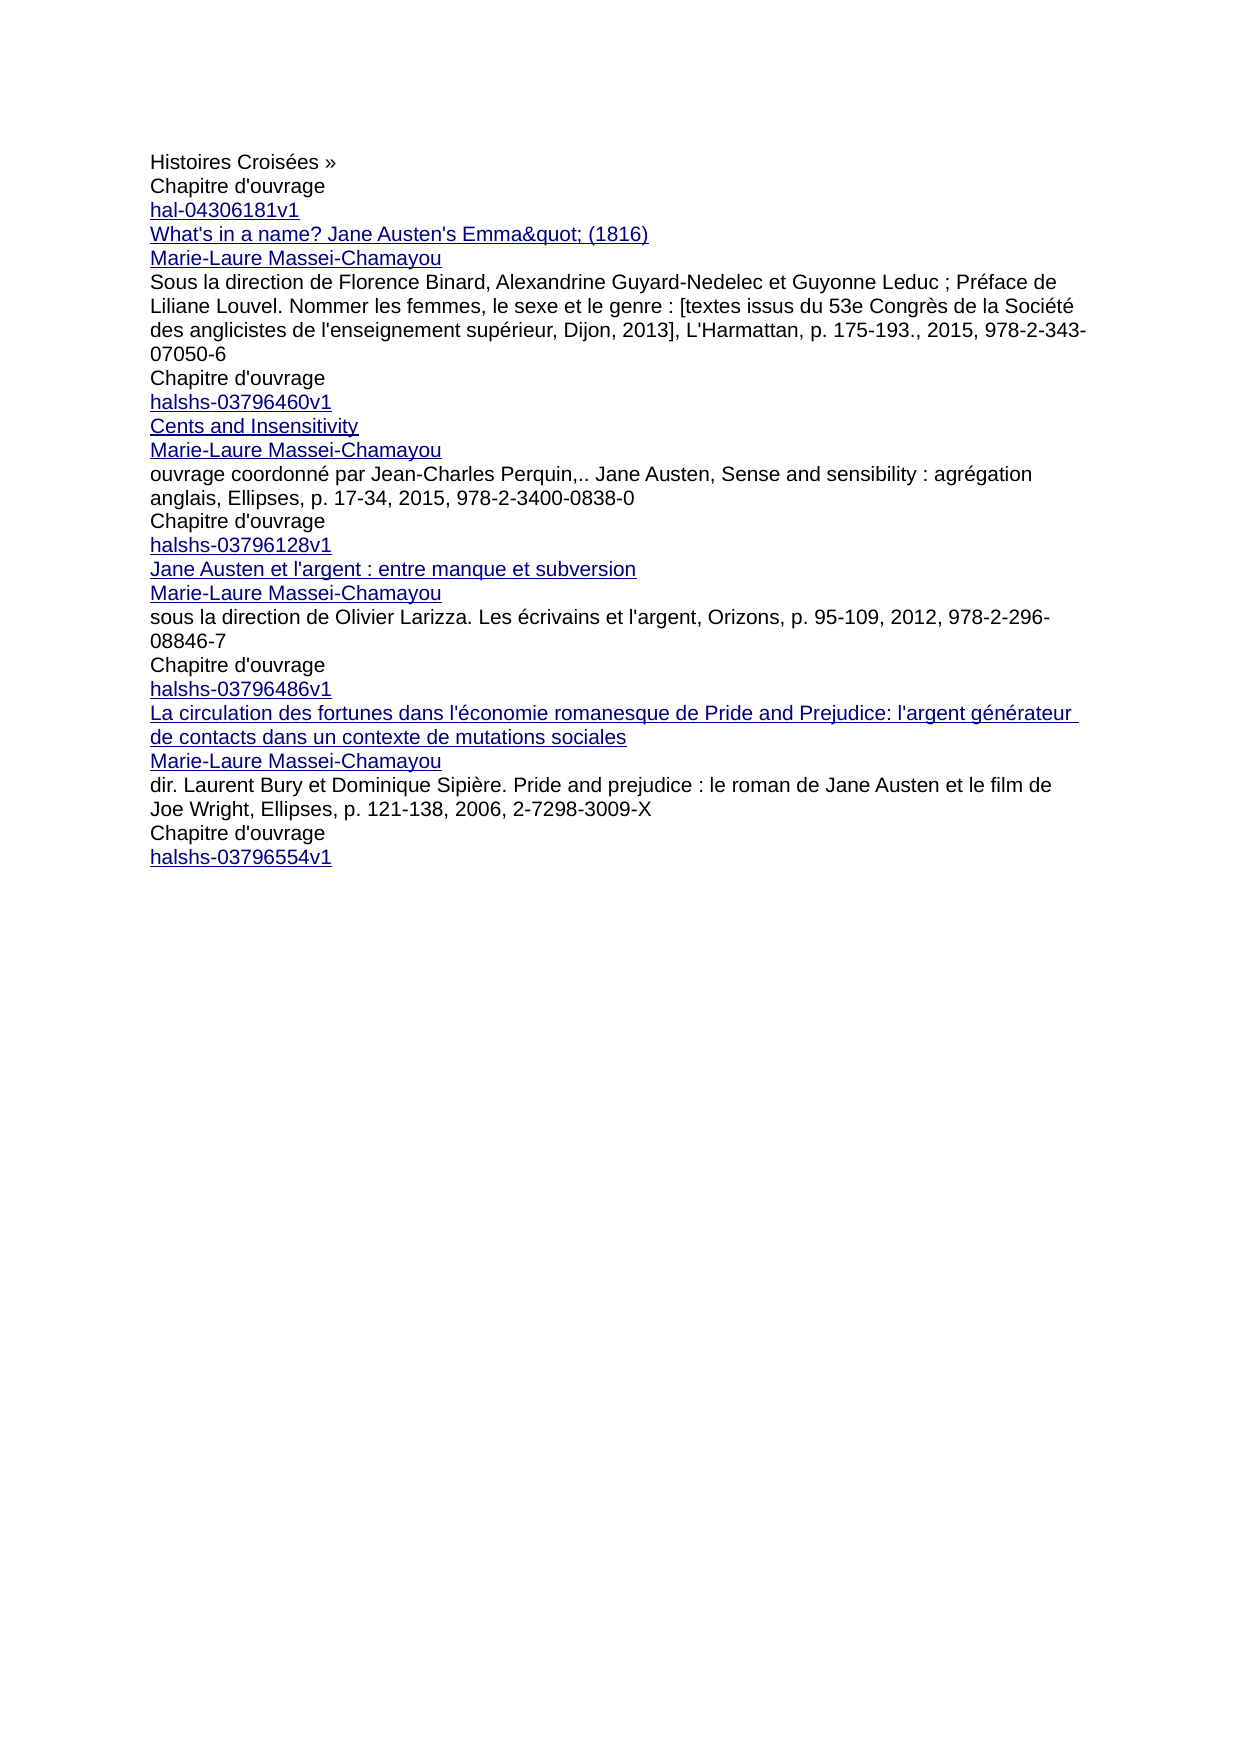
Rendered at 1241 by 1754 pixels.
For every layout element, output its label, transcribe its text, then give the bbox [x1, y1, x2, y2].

table_cell What's in a name? Jane Austen's Emma&quot; (1816) Marie-Laure Massei-Chamayou Sous la direction de Florence Binard, Alexandrine Guyard-Nedelec et Guyonne Leduc ; Préface de Liliane Louvel. Nommer les femmes, le sexe et le genre : [textes issus du 53e Congrès de la Société des anglicistes de l'enseignement supérieur, Dijon, 2013], L'Harmattan, p. 175-193., 2015, 978-2-343-07050-6 Chapitre d'ouvrage halshs-03796460v1 [150, 222, 1090, 413]
table_cell « Le rôle des femmes dans l’œuvre de Jane Austen : entre négociation, subversion et émancipation » Marie-Laure Massei-Chamayou Linda Garbaye. Le Rôle des femmes dans les sociétés américaine et européenne au XVIIIe siècle : représentations et pratiques, Presses Universitaires Blaise Pascal, pp. 35-45, 2017, Collection « Histoires Croisées » Chapitre d'ouvrage hal-04306181v1 [150, 150, 1090, 222]
table_cell Jane Austen et l'argent : entre manque et subversion Marie-Laure Massei-Chamayou sous la direction de Olivier Larizza. Les écrivains et l'argent, Orizons, p. 95-109, 2012, 978-2-296-08846-7 Chapitre d'ouvrage halshs-03796486v1 [150, 557, 1090, 701]
table_cell Cents and Insensitivity Marie-Laure Massei-Chamayou ouvrage coordonné par Jean-Charles Perquin,.. Jane Austen, Sense and sensibility : agrégation anglais, Ellipses, p. 17-34, 2015, 978-2-3400-0838-0 Chapitre d'ouvrage halshs-03796128v1 [150, 414, 1090, 557]
table_cell La circulation des fortunes dans l'économie romanesque de Pride and Prejudice: l'argent générateur de contacts dans un contexte de mutations sociales Marie-Laure Massei-Chamayou dir. Laurent Bury et Dominique Sipière. Pride and prejudice : le roman de Jane Austen et le film de Joe Wright, Ellipses, p. 121-138, 2006, 2-7298-3009-X Chapitre d'ouvrage halshs-03796554v1 [150, 701, 1090, 869]
